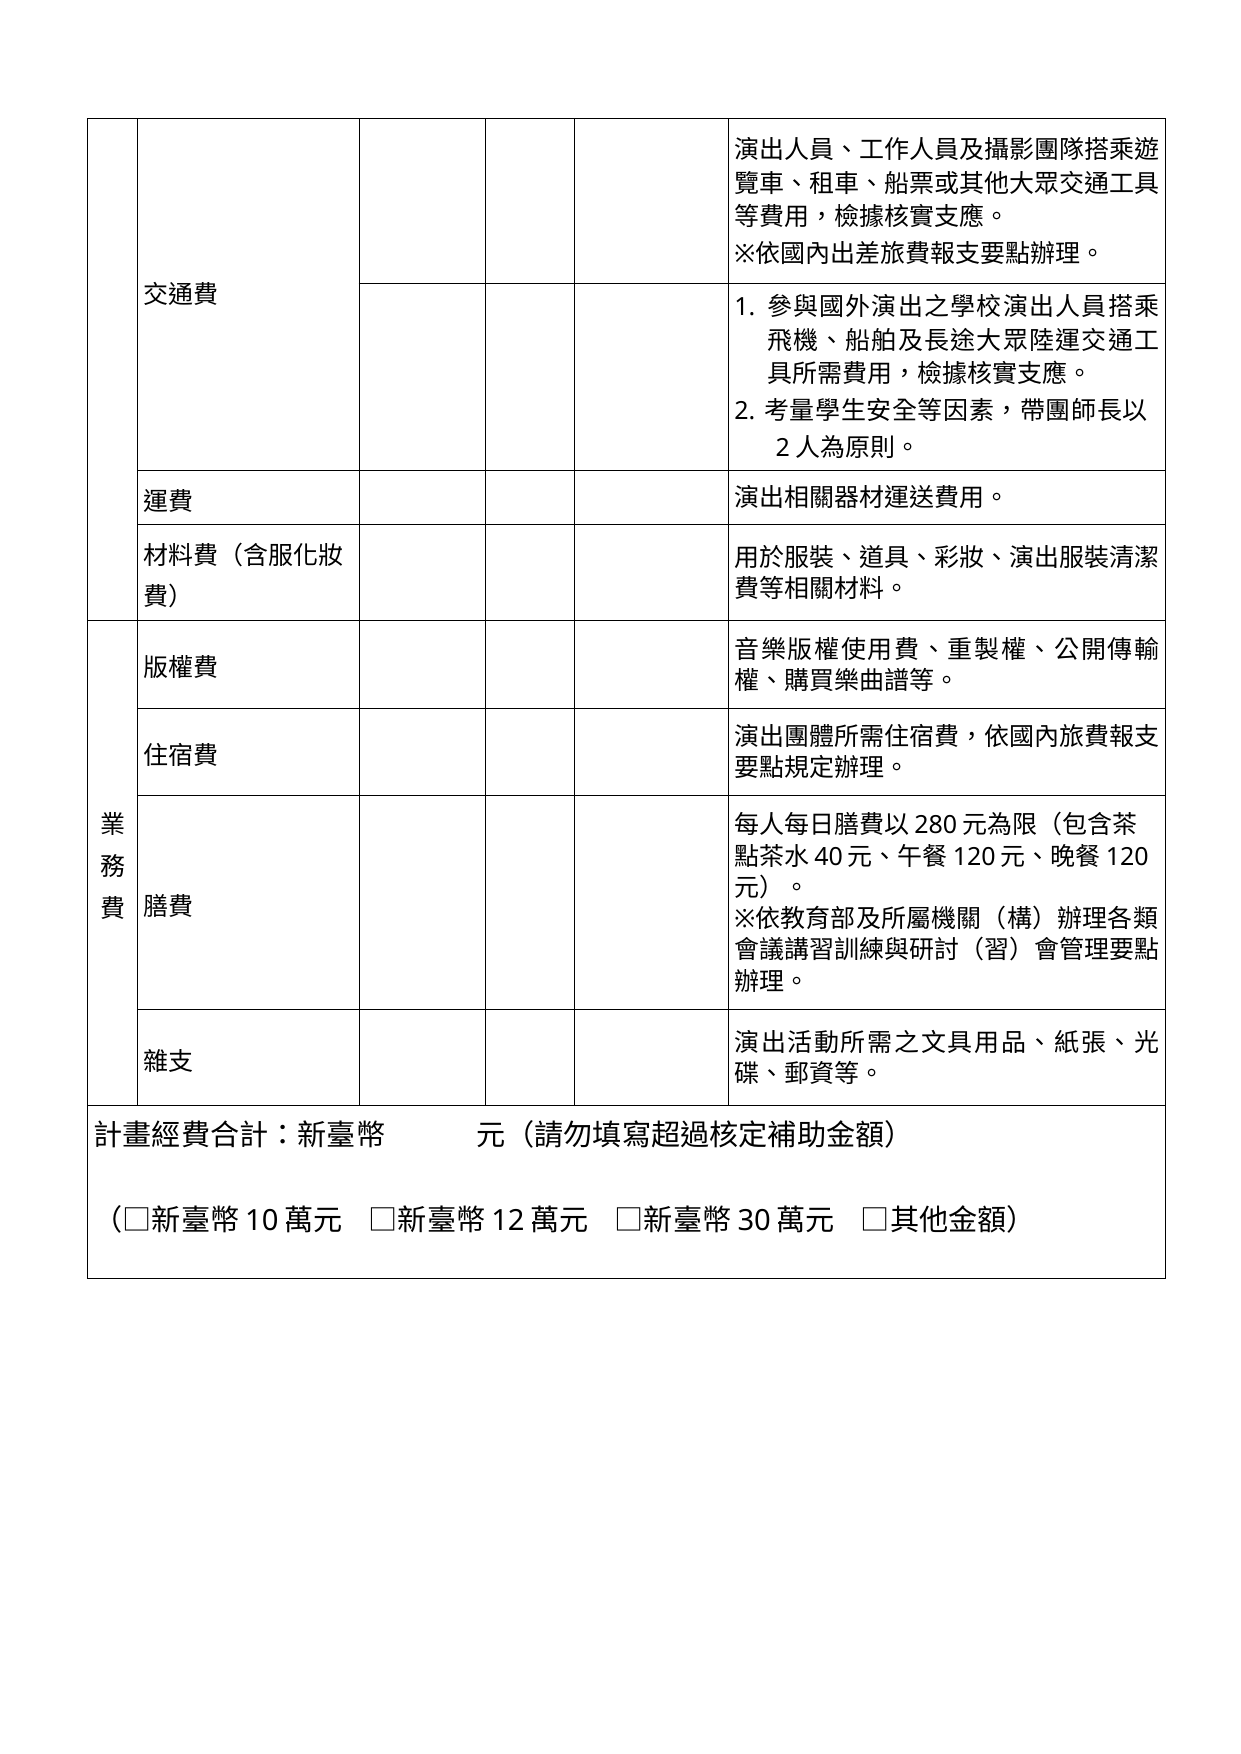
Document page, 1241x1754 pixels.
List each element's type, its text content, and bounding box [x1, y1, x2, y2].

table_cell [360, 119, 485, 282]
table_cell [575, 709, 728, 795]
table_cell [360, 525, 485, 620]
table_cell 版權費 [138, 621, 359, 708]
table_cell [575, 1010, 728, 1105]
table_cell [360, 709, 485, 795]
table_cell [575, 284, 728, 470]
table_cell 膳費 [138, 796, 359, 1009]
table_cell [575, 471, 728, 524]
table_cell [575, 796, 728, 1009]
table_cell [360, 284, 485, 470]
table_cell 業務費 [88, 621, 137, 1105]
table_cell 演出相關器材運送費用。 [729, 471, 1165, 524]
table_cell 演出團體所需住宿費，依國內旅費報支要點規定辦理。 [729, 709, 1165, 795]
table_cell 參與國外演出之學校演出人員搭乘飛機、船舶及長途大眾陸運交通工具所需費用，檢據核實支應。 考量學生安全等因素，帶團師長以2人為原則。 [729, 284, 1165, 470]
table_cell [360, 621, 485, 708]
table_cell [360, 796, 485, 1009]
table_cell [486, 796, 574, 1009]
table_cell 演出活動所需之文具用品、紙張、光碟、郵資等。 [729, 1010, 1165, 1105]
table_cell 每人每日膳費以280元為限（包含茶點茶水40元、午餐120元、晚餐120元）。 ※依教育部及所屬機關（構）辦理各類會議講習訓練與研討（習）會管理要點辦理。 [729, 796, 1165, 1009]
table_cell [575, 119, 728, 282]
table_cell 雜支 [138, 1010, 359, 1105]
table_cell 演出人員、工作人員及攝影團隊搭乘遊覽車、租車、船票或其他大眾交通工具等費用，檢據核實支應。 ※依國內出差旅費報支要點辦理。 [729, 119, 1165, 282]
table_cell [360, 1010, 485, 1105]
table_cell 運費 [138, 471, 359, 524]
table_cell [575, 525, 728, 620]
table_cell [575, 621, 728, 708]
table_cell 交通費 [138, 119, 359, 470]
table_cell 用於服裝、道具、彩妝、演出服裝清潔費等相關材料。 [729, 525, 1165, 620]
table_cell [486, 284, 574, 470]
table_cell [486, 621, 574, 708]
table_cell [486, 709, 574, 795]
table_cell [486, 525, 574, 620]
table_cell 計畫經費合計：新臺幣 元（請勿填寫超過核定補助金額） （□新臺幣10萬元 □新臺幣12萬元 □新臺幣30萬元 □其他金額） [88, 1106, 1165, 1278]
table_cell 住宿費 [138, 709, 359, 795]
table_cell [486, 119, 574, 282]
table_cell 材料費（含服化妝費） [138, 525, 359, 620]
table_cell [360, 471, 485, 524]
table_cell [486, 471, 574, 524]
table_cell [486, 1010, 574, 1105]
table_cell 音樂版權使用費、重製權、公開傳輸權、購買樂曲譜等。 [729, 621, 1165, 708]
